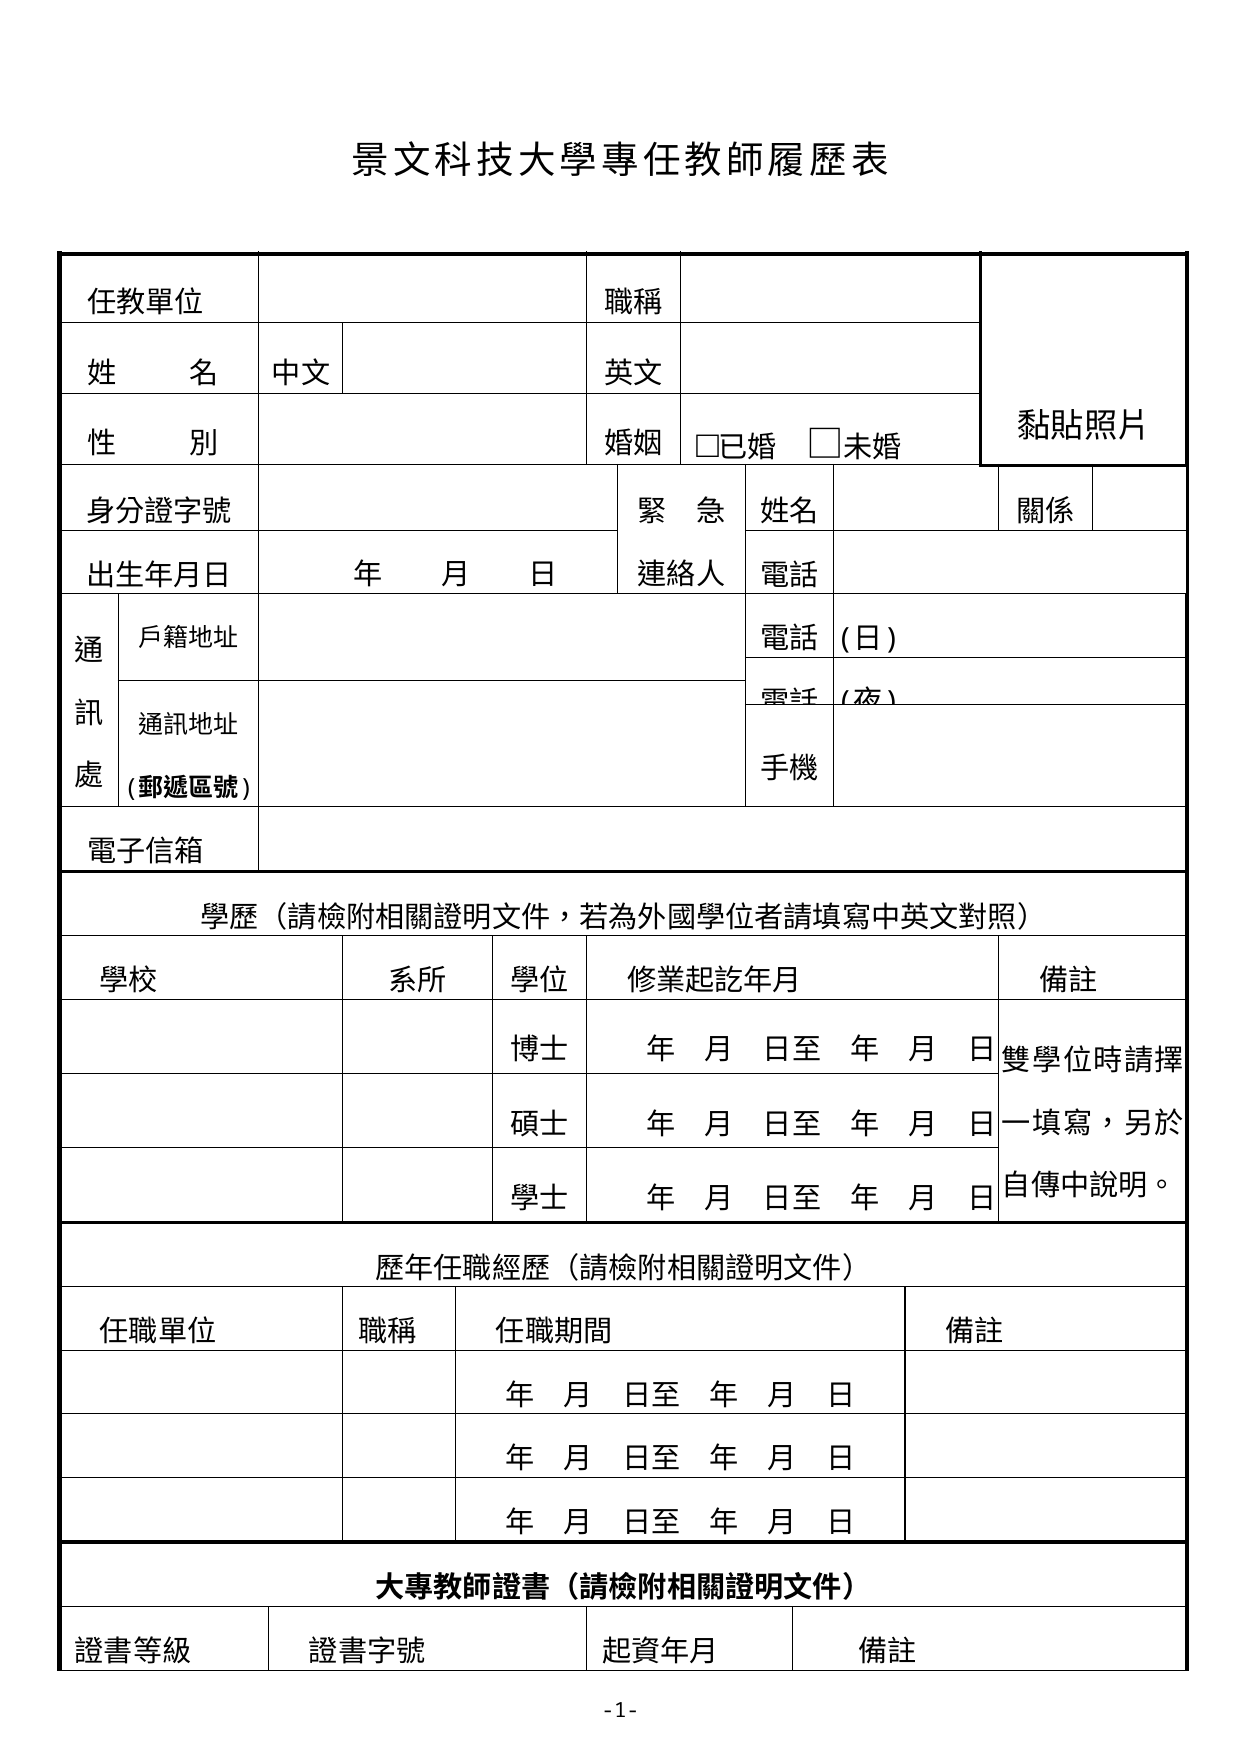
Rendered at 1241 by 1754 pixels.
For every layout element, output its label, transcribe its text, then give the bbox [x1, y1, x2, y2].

table_cell 通訊處 [62, 594, 118, 806]
table_cell [259, 465, 617, 529]
table_cell [343, 1074, 492, 1147]
table_cell 電話 [746, 658, 833, 704]
table_cell [62, 1148, 342, 1221]
table_cell 學位 [493, 936, 586, 999]
table_cell 雙學位時請擇一填寫，另於自傳中說明。 [999, 1000, 1185, 1221]
table_cell [259, 807, 1185, 870]
table_cell [259, 594, 745, 680]
table_cell 電子信箱 [62, 807, 258, 870]
table_cell 備註 [999, 936, 1185, 999]
table_cell [343, 1414, 455, 1477]
table_cell 年 月 日 [259, 531, 617, 593]
table_cell [906, 1414, 1185, 1477]
table_cell 緊 急 連絡人 [618, 465, 745, 593]
table_cell 電話 [746, 594, 833, 657]
table_cell 修業起訖年月 [587, 936, 998, 999]
table_cell 中文 [259, 323, 342, 393]
table_cell [259, 394, 586, 464]
table_cell [62, 1000, 342, 1073]
table_header [259, 256, 586, 322]
table_cell 系所 [343, 936, 492, 999]
table_cell [834, 531, 1186, 593]
table_cell 出生年月日 [62, 531, 258, 593]
table_cell [343, 1351, 455, 1413]
table_cell 年 月 日至 年 月 日 [456, 1478, 904, 1540]
table_cell [343, 323, 586, 393]
table_cell (日) [834, 594, 1185, 657]
table_cell 手機 [746, 705, 833, 806]
table_cell 年 月 日至 年 月 日 [456, 1351, 904, 1413]
table_cell 姓 名 [62, 323, 258, 393]
table_cell 通訊地址 (郵遞區號) [119, 681, 258, 806]
text 景文科技大學專任教師履歷表 [59, 115, 1181, 178]
table_cell [834, 465, 998, 529]
table_cell 學校 [62, 936, 342, 999]
table_cell 任職期間 [456, 1287, 904, 1350]
table_header 黏貼照片 [982, 256, 1185, 464]
table_cell 博士 [493, 1000, 586, 1073]
table_cell [906, 1351, 1185, 1413]
table_cell 學歷（請檢附相關證明文件，若為外國學位者請填寫中英文對照） [62, 873, 1185, 935]
table_cell 證書字號 [269, 1607, 586, 1669]
table_cell 歷年任職經歷（請檢附相關證明文件） [62, 1224, 1185, 1286]
table_header [681, 256, 979, 322]
table_header 職稱 [587, 256, 680, 322]
table_cell 任職單位 [62, 1287, 342, 1350]
table_cell 證書等級 [62, 1607, 268, 1669]
table_cell 身分證字號 [62, 465, 258, 529]
table_cell 性 別 [62, 394, 258, 464]
table_cell 碩士 [493, 1074, 586, 1147]
table_cell (夜) [834, 658, 1185, 704]
table_cell 大專教師證書（請檢附相關證明文件） [62, 1544, 1185, 1606]
table_cell [906, 1478, 1185, 1540]
table_cell 年 月 日至 年 月 日 [456, 1414, 904, 1477]
table_cell □已婚 □未婚 [681, 394, 979, 464]
table_cell [62, 1074, 342, 1147]
table_cell 關係 [999, 467, 1092, 529]
table_cell [681, 323, 979, 393]
table_cell [834, 705, 1185, 806]
table_cell 年 月 日至 年 月 日 [587, 1000, 998, 1073]
table_cell 婚姻 [587, 394, 680, 464]
table_cell 備註 [906, 1287, 1185, 1350]
table_cell 備註 [793, 1607, 1185, 1669]
table_cell 姓名 [746, 465, 833, 529]
table_cell [343, 1148, 492, 1221]
table_cell [343, 1000, 492, 1073]
table_cell [343, 1478, 455, 1540]
table_cell [62, 1414, 342, 1477]
table_cell 職稱 [343, 1287, 455, 1350]
table_cell 起資年月 [587, 1607, 792, 1669]
table_cell 年 月 日至 年 月 日 [587, 1148, 998, 1221]
table_header 任教單位 [62, 256, 258, 322]
table_cell [62, 1351, 342, 1413]
table_cell 英文 [587, 323, 680, 393]
table_cell 學士 [493, 1148, 586, 1221]
table_cell [1093, 467, 1186, 529]
table_cell 電話 [746, 531, 833, 593]
table_cell [62, 1478, 342, 1540]
table_cell [259, 681, 745, 806]
table_cell 戶籍地址 (郵遞區號) [119, 594, 258, 680]
table_cell 年 月 日至 年 月 日 [587, 1074, 998, 1147]
